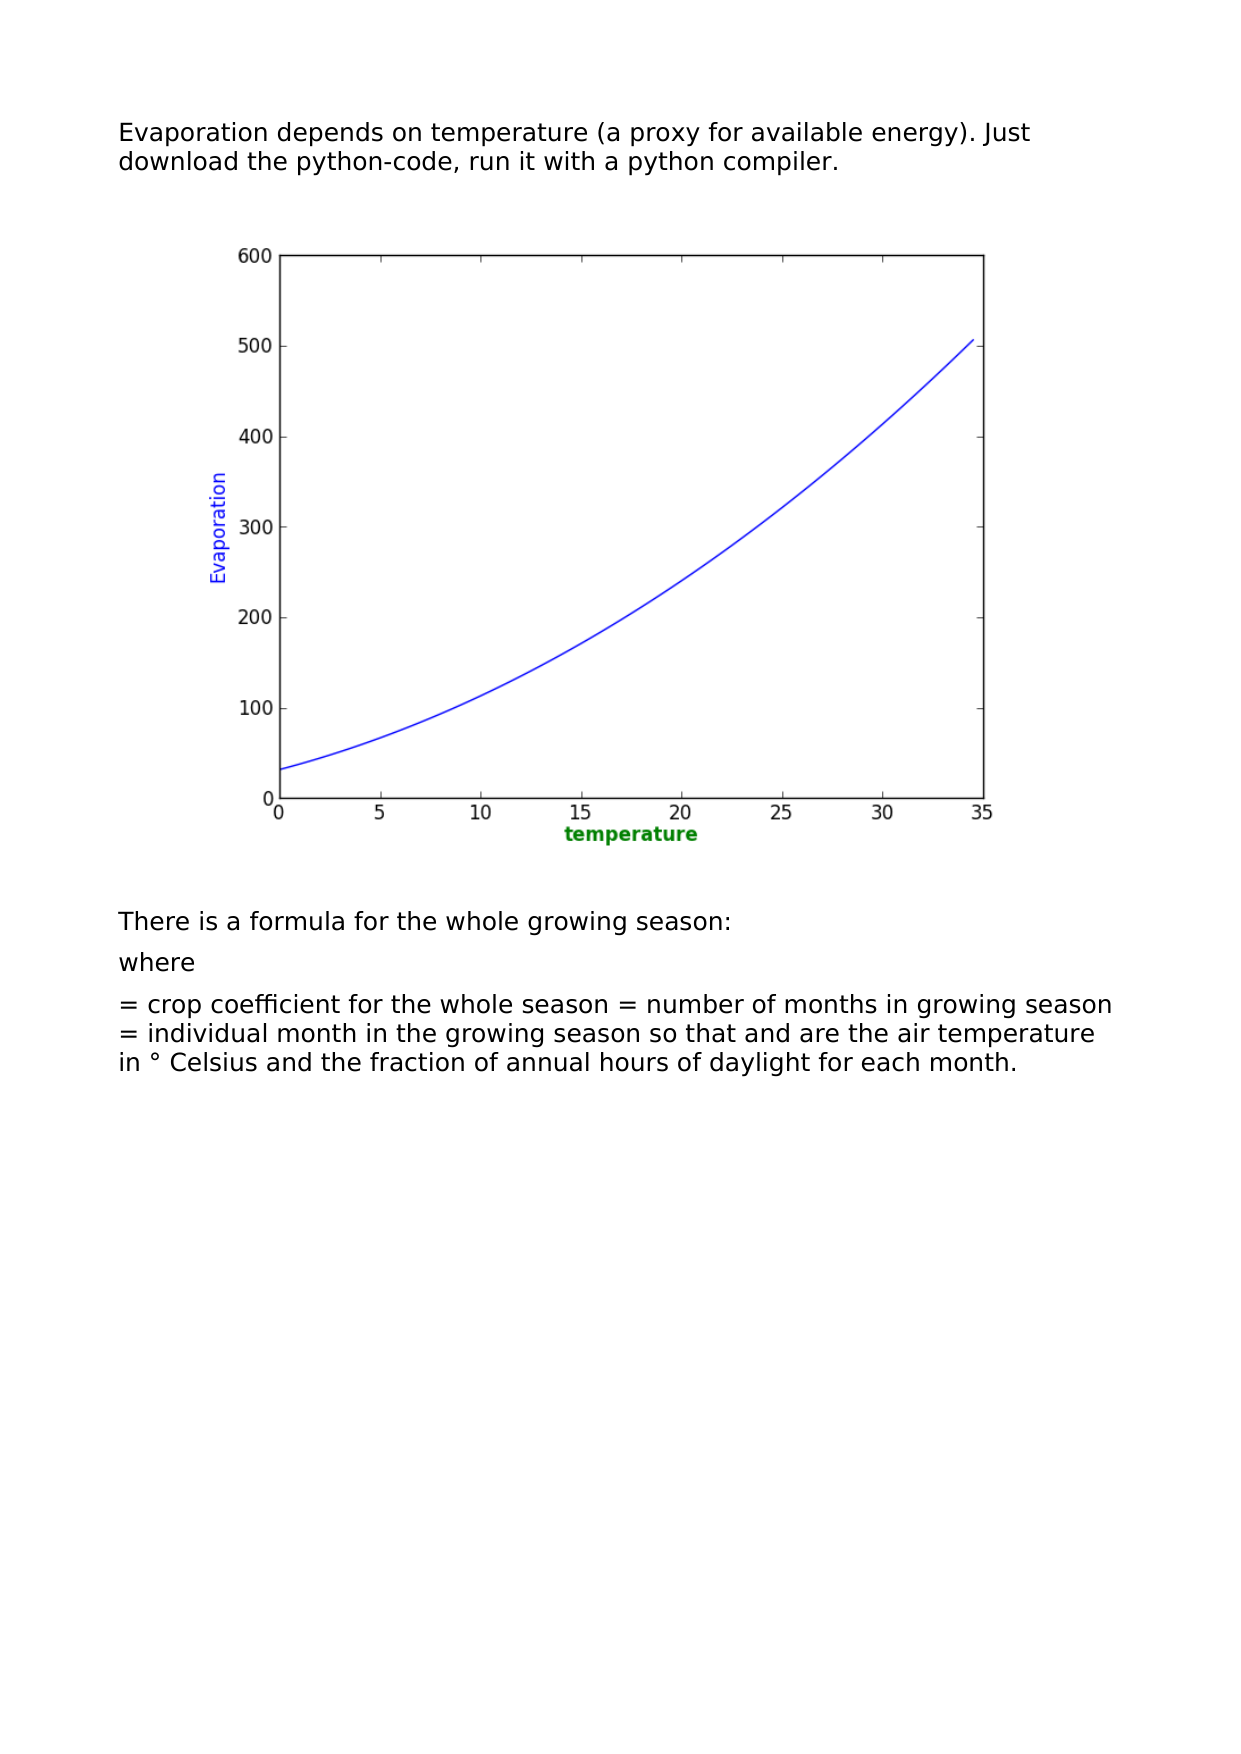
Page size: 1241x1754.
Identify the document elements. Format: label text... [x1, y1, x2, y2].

text where [118, 948, 1122, 978]
text = crop coefficient for the whole season = number of months in growing season = individual month in the growing season so that and are the air temperature in ° Celsius and the fraction of annual hours of daylight for each month. [118, 990, 1122, 1078]
picture [167, 188, 1074, 866]
text Evaporation depends on temperature (a proxy for available energy). Just download the python-code, run it with a python compiler. [118, 118, 1122, 176]
text There is a formula for the whole growing season: [118, 907, 1122, 936]
